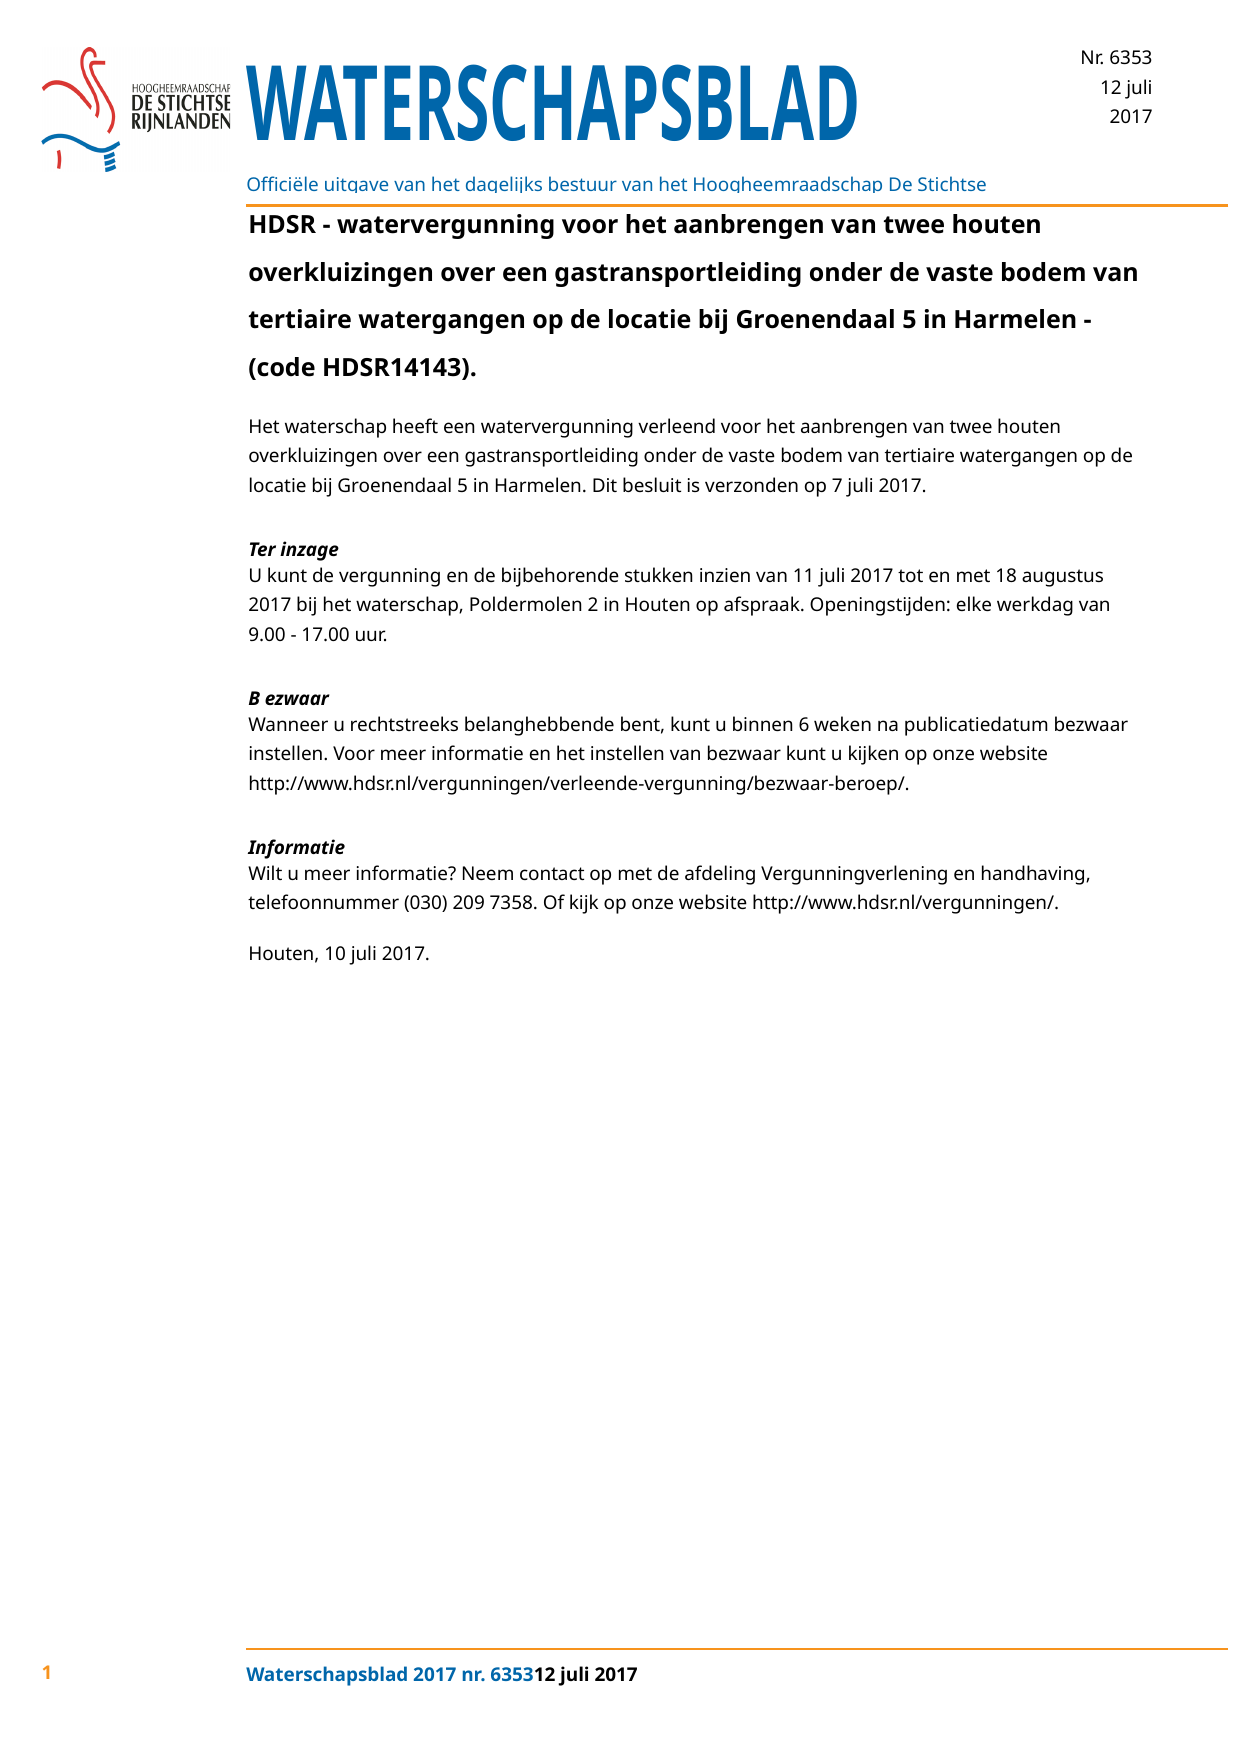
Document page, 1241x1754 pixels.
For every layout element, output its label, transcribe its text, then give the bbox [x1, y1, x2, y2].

text Informatie [248, 834, 1152, 860]
text Wilt u meer informatie? Neem contact op met de afdeling Vergunningverlening en handhaving, telefoonnummer (030) 209 7358. Of kijk op onze website http://www.hdsr.nl/vergunningen/. [248, 860, 1152, 915]
text Houten, 10 juli 2017. [248, 940, 1152, 965]
text Ter inzage [248, 536, 1152, 562]
text B ezwaar [248, 685, 1152, 711]
text Wanneer u rechtstreeks belanghebbende bent, kunt u binnen 6 weken na publicatiedatum bezwaar instellen. Voor meer informatie en het instellen van bezwaar kunt u kijken op onze website http://www.hdsr.nl/vergunningen/verleende-vergunning/bezwaar-beroep/. [248, 711, 1152, 796]
text HDSR - watervergunning voor het aanbrengen van twee houten overkluizingen over een gastransportleiding onder de vaste bodem van tertiaire watergangen op de locatie bij Groenendaal 5 in Harmelen - (code HDSR14143). [248, 207, 1152, 384]
text Het waterschap heeft een watervergunning verleend voor het aanbrengen van twee houten overkluizingen over een gastransportleiding onder de vaste bodem van tertiaire watergangen op de locatie bij Groenendaal 5 in Harmelen. Dit besluit is verzonden op 7 juli 2017. [248, 413, 1152, 498]
text U kunt de vergunning en de bijbehorende stukken inzien van 11 juli 2017 tot en met 18 augustus 2017 bij het waterschap, Poldermolen 2 in Houten op afspraak. Openingstijden: elke werkdag van 9.00 - 17.00 uur. [248, 562, 1152, 647]
picture [41, 47, 231, 172]
